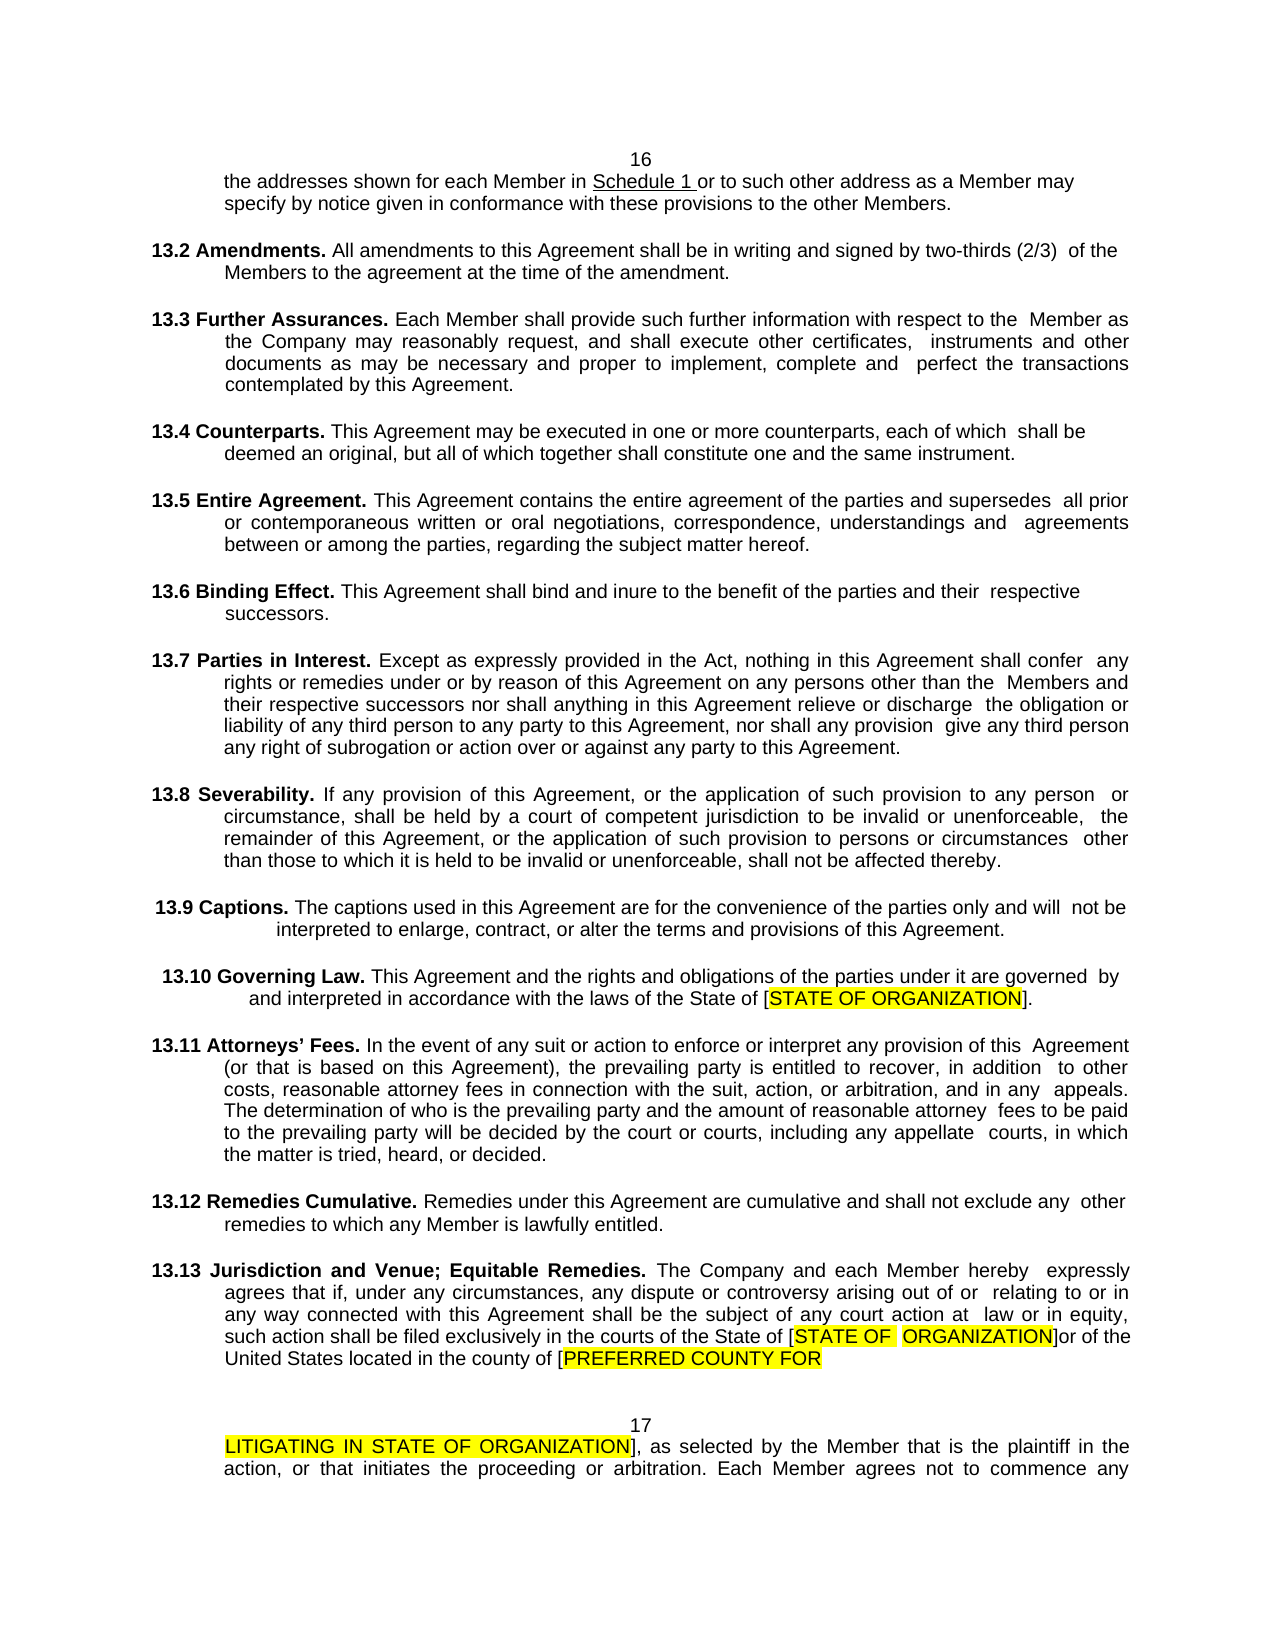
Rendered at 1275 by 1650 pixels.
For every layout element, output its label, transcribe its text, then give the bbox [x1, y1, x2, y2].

text 13.11 Attorneys’ Fees. In the event of any suit or action to enforce or interpret any provision of this Agreement (or that is based on this Agreement), the prevailing party is entitled to recover, in addition to other costs, reasonable attorney fees in connection with the suit, action, or arbitration, and in any appeals. The determination of who is the prevailing party and the amount of reasonable attorney fees to be paid to the prevailing party will be decided by the court or courts, including any appellate courts, in which the matter is tried, heard, or decided. [151, 1034, 1131, 1166]
text 13.4 Counterparts. This Agreement may be executed in one or more counterparts, each of which shall be deemed an original, but all of which together shall constitute one and the same instrument. [151, 421, 1130, 465]
text 16 [150, 148, 1131, 171]
text 13.9 Captions. The captions used in this Agreement are for the convenience of the parties only and will not be interpreted to enlarge, contract, or alter the terms and provisions of this Agreement. [151, 897, 1131, 941]
text 13.2 Amendments. All amendments to this Agreement shall be in writing and signed by two-thirds (2/3) of the Members to the agreement at the time of the amendment. [151, 240, 1131, 283]
text 13.12 Remedies Cumulative. Remedies under this Agreement are cumulative and shall not exclude any other remedies to which any Member is lawfully entitled. [151, 1191, 1131, 1235]
text 17 [150, 1414, 1131, 1436]
text 13.8 Severability. If any provision of this Agreement, or the application of such provision to any person or circumstance, shall be held by a court of competent jurisdiction to be invalid or unenforceable, the remainder of this Agreement, or the application of such provision to persons or circumstances other than those to which it is held to be invalid or unenforceable, shall not be affected thereby. [151, 784, 1131, 871]
text the addresses shown for each Member in Schedule 1 or to such other address as a Member may specify by notice given in conformance with these provisions to the other Members. [224, 171, 1131, 214]
text 13.3 Further Assurances. Each Member shall provide such further information with respect to the Member as the Company may reasonably request, and shall execute other certificates, instruments and other documents as may be necessary and proper to implement, complete and perfect the transactions contemplated by this Agreement. [151, 309, 1130, 396]
text LITIGATING IN STATE OF ORGANIZATION], as selected by the Member that is the plaintiff in the action, or that initiates the proceeding or arbitration. Each Member agrees not to commence any [224, 1436, 1131, 1479]
text 13.13 Jurisdiction and Venue; Equitable Remedies. The Company and each Member hereby expressly agrees that if, under any circumstances, any dispute or controversy arising out of or relating to or in any way connected with this Agreement shall be the subject of any court action at law or in equity, such action shall be filed exclusively in the courts of the State of [STATE OF ORGANIZATION]or of the United States located in the county of [PREFERRED COUNTY FOR [151, 1260, 1131, 1369]
text 13.5 Entire Agreement. This Agreement contains the entire agreement of the parties and supersedes all prior or contemporaneous written or oral negotiations, correspondence, understandings and agreements between or among the parties, regarding the subject matter hereof. [151, 490, 1130, 556]
text 13.6 Binding Effect. This Agreement shall bind and inure to the benefit of the parties and their respective successors. [151, 581, 1130, 625]
text 13.7 Parties in Interest. Except as expressly provided in the Act, nothing in this Agreement shall confer any rights or remedies under or by reason of this Agreement on any persons other than the Members and their respective successors nor shall anything in this Agreement relieve or discharge the obligation or liability of any third person to any party to this Agreement, nor shall any provision give any third person any right of subrogation or action over or against any party to this Agreement. [151, 649, 1131, 759]
text 13.10 Governing Law. This Agreement and the rights and obligations of the parties under it are governed by and interpreted in accordance with the laws of the State of [STATE OF ORGANIZATION]. [151, 966, 1130, 1009]
